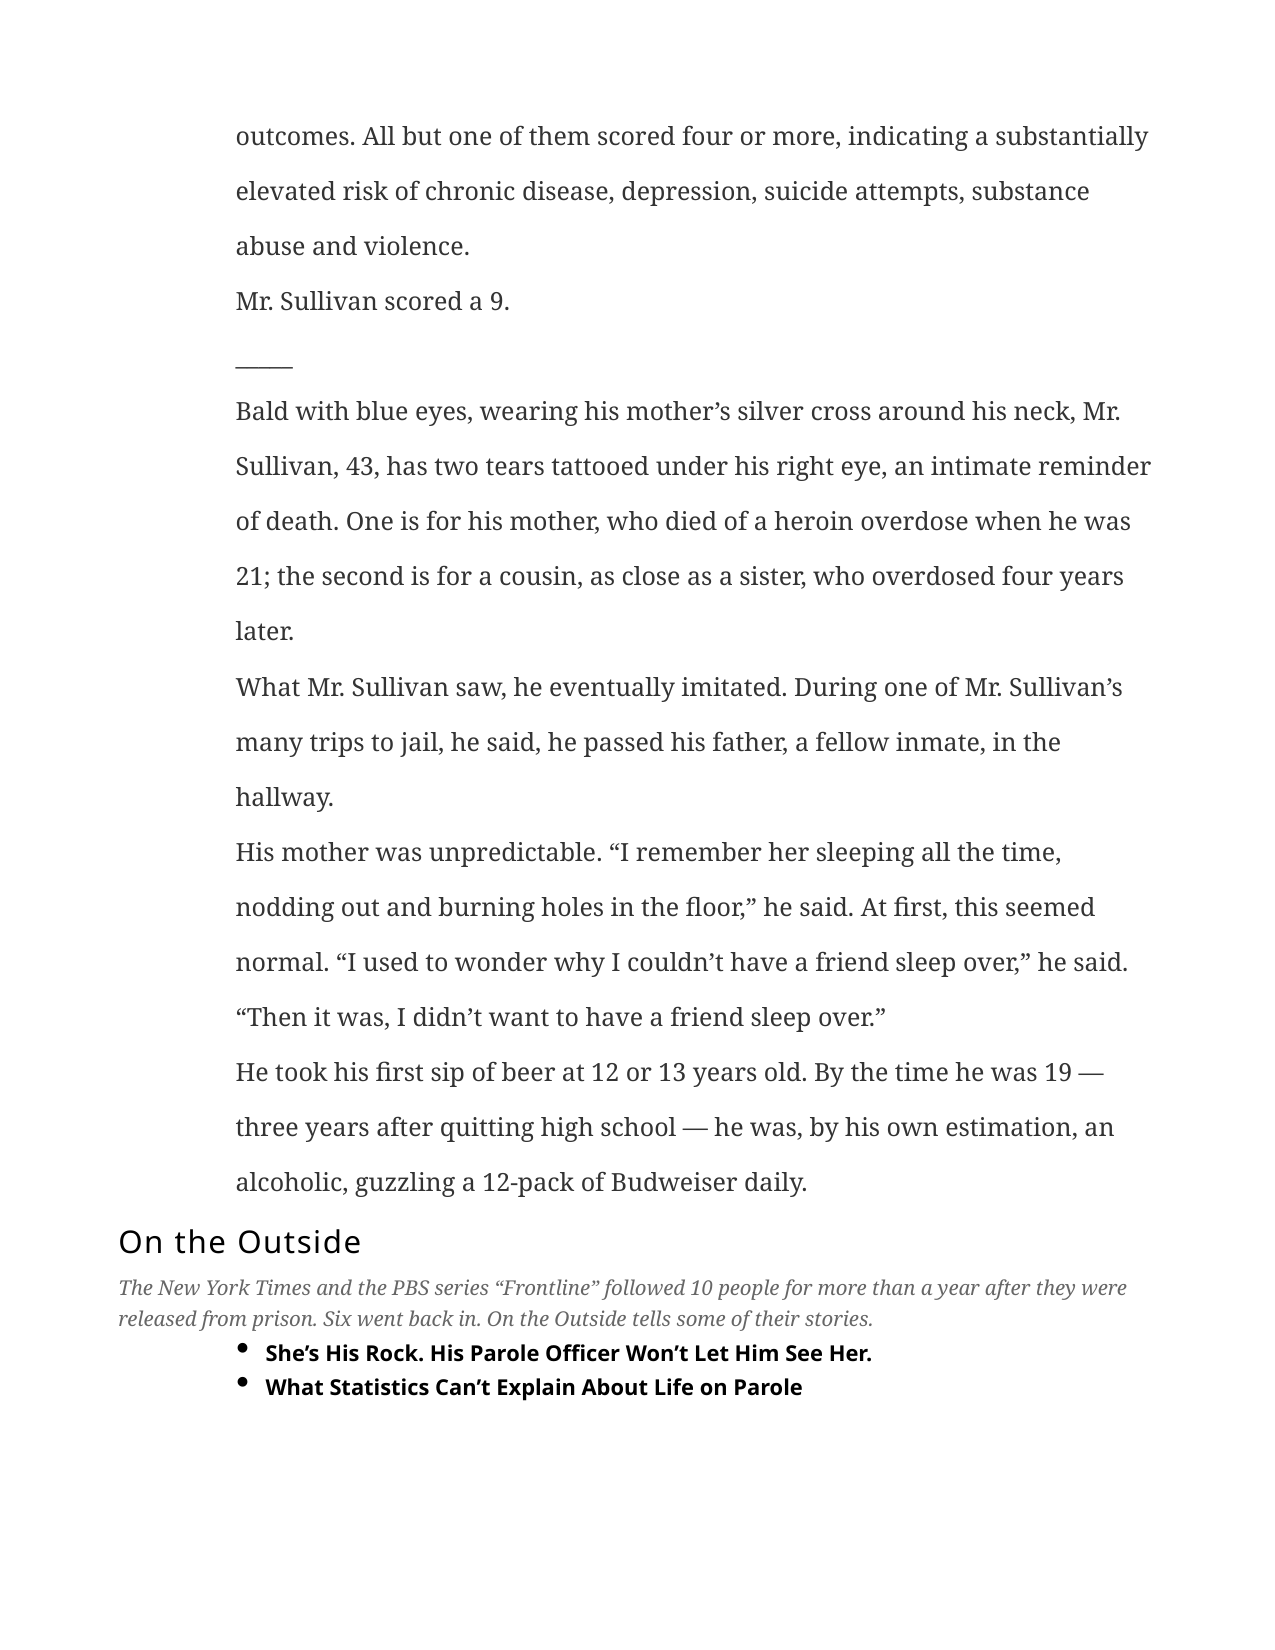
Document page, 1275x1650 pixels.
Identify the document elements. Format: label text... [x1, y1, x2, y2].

subtitle On the Outside [118, 1220, 1157, 1263]
text The New York Times and the PBS series “Frontline” followed 10 people for more than a year after they were released from prison. Six went back in. On the Outside tells some of their stories. [118, 1274, 1157, 1332]
text He took his first sip of beer at 12 or 13 years old. By the time he was 19 — three years after quitting high school — he was, by his own estimation, an alcoholic, guzzling a 12-pack of Budweiser daily. [235, 1055, 1157, 1199]
subtitle What Statistics Can’t Explain About Life on Parole [236, 1370, 1040, 1487]
text His mother was unpredictable. “I remember her sleeping all the time, nodding out and burning holes in the floor,” he said. At first, this seemed normal. “I used to wonder why I couldn’t have a friend sleep over,” he said. “Then it was, I didn’t want to have a friend sleep over.” [235, 834, 1157, 1034]
text A look at their histories showed that long before they were perpetrators, many of them were victims. Seven completed a questionnaire intended to quantify childhood trauma on a scale of one to 10, including the experience of or exposure to physical and sexual abuse, drug and alcohol abuse or mental illness in the home. High scores predict a wide variety of negative outcomes. All but one of them scored four or more, indicating a substantially elevated risk of chronic disease, depression, suicide attempts, substance abuse and violence. [235, 118, 1157, 262]
subtitle She’s His Rock. His Parole Officer Won’t Let Him See Her. [236, 1336, 1157, 1453]
text Bald with blue eyes, wearing his mother’s silver cross around his neck, Mr. Sullivan, 43, has two tears tattooed under his right eye, an intimate reminder of death. One is for his mother, who died of a heroin overdose when he was 21; the second is for a cousin, as close as a sister, who overdosed four years later. [235, 394, 1157, 648]
text _____ [235, 338, 1157, 373]
text What Mr. Sullivan saw, he eventually imitated. During one of Mr. Sullivan’s many trips to jail, he said, he passed his father, a fellow inmate, in the hallway. [235, 669, 1157, 813]
text Mr. Sullivan scored a 9. [235, 283, 1157, 317]
